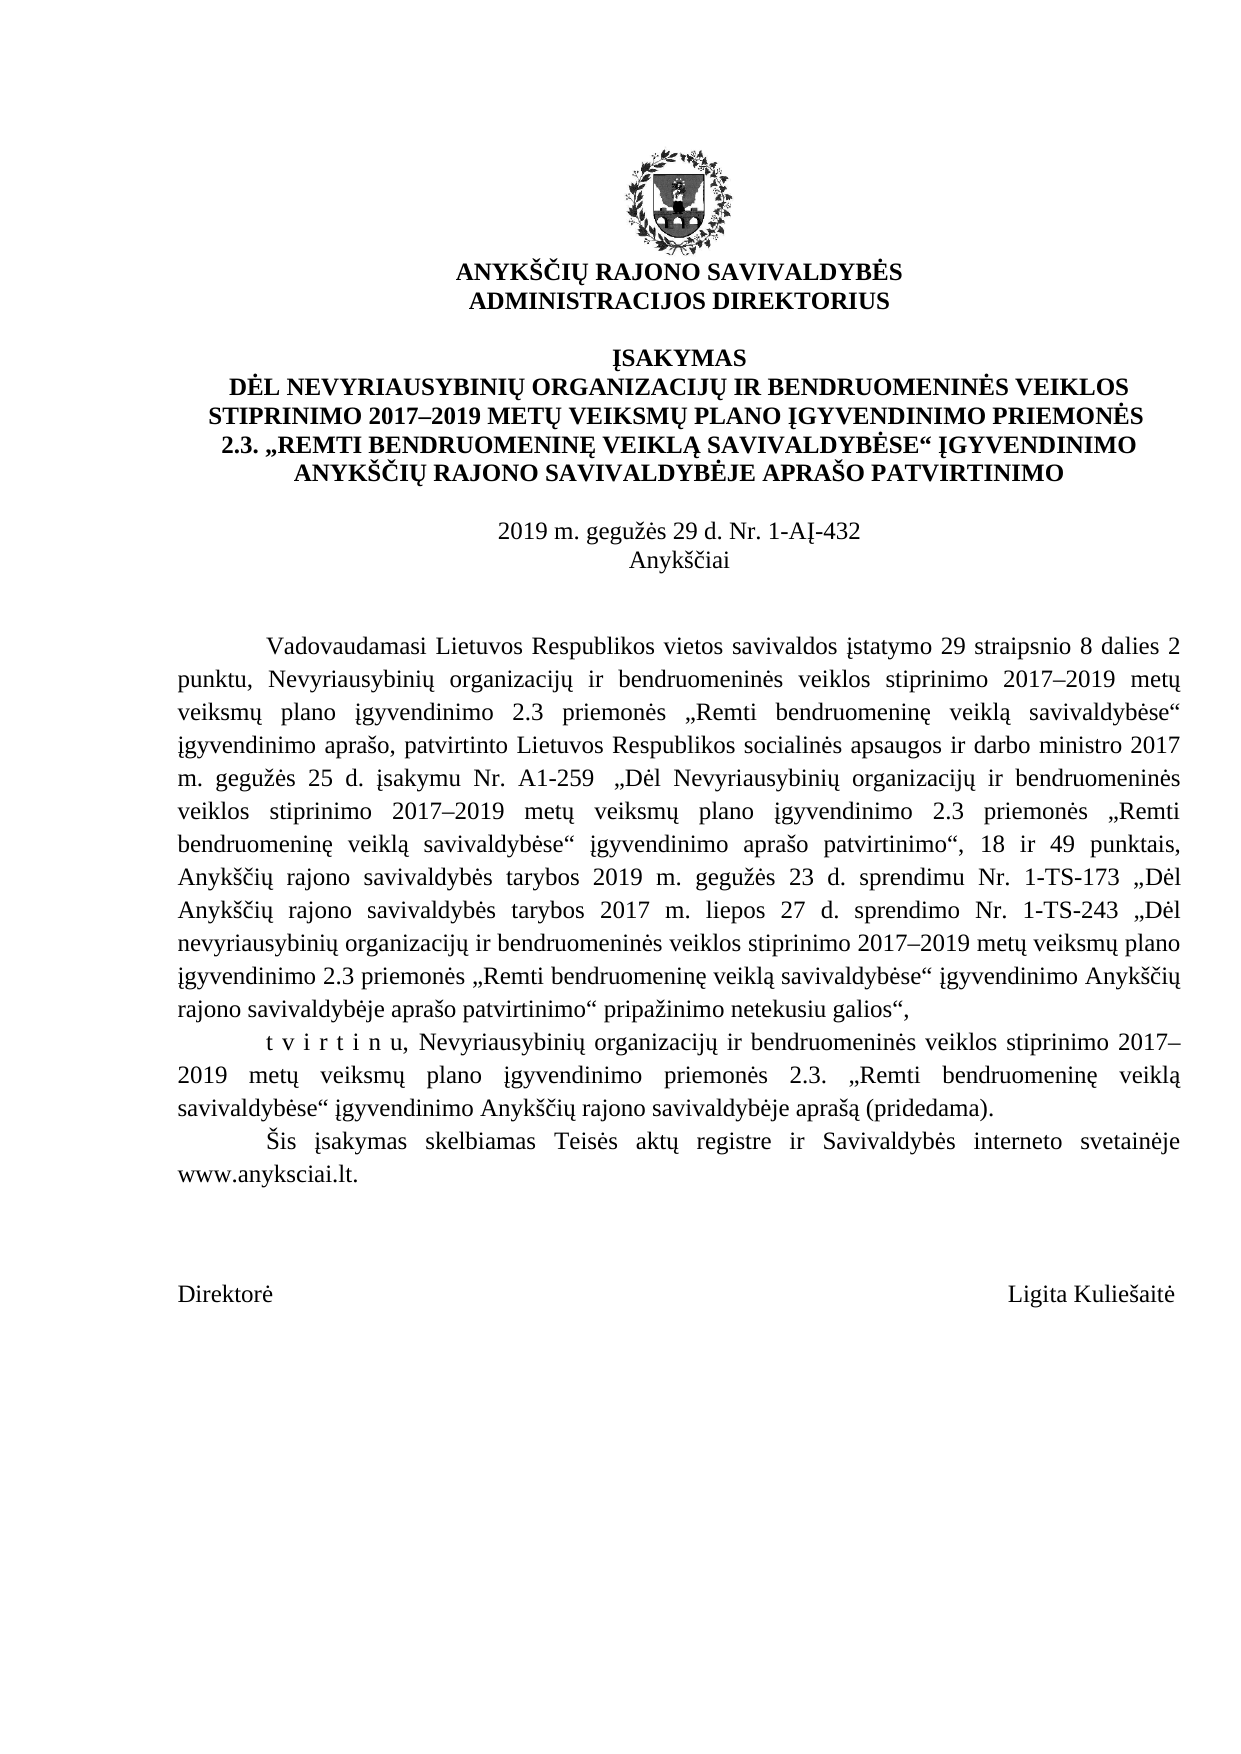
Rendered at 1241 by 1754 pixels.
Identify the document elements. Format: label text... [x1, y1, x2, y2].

text ĮSAKYMAS [177, 343, 1181, 372]
text Šis įsakymas skelbiamas Teisės aktų registre ir Savivaldybės interneto svetainėje www.anyksciai.lt. [177, 1126, 1181, 1188]
text ANYKŠČIŲ RAJONO SAVIVALDYBĖS [177, 257, 1181, 286]
text ADMINISTRACIJOS DIREKTORIUS [177, 286, 1181, 315]
text Direktorė Ligita Kuliešaitė [177, 1279, 1181, 1307]
text t v i r t i n u, Nevyriausybinių organizacijų ir bendruomeninės veiklos stiprinimo 2017–2019 metų veiksmų plano įgyvendinimo priemonės 2.3. „Remti bendruomeninę veiklą savivaldybėse“ įgyvendinimo Anykščių rajono savivaldybėje aprašą (pridedama). [177, 1027, 1181, 1122]
text 2019 m. gegužės 29 d. Nr. 1-AĮ-432 [177, 516, 1181, 545]
text DĖL NEVYRIAUSYBINIŲ ORGANIZACIJŲ IR BENDRUOMENINĖS VEIKLOS STIPRINIMO 2017–2019 METŲ VEIKSMŲ PLANO ĮGYVENDINIMO PRIEMONĖS [177, 372, 1181, 430]
text Vadovaudamasi Lietuvos Respublikos vietos savivaldos įstatymo 29 straipsnio 8 dalies 2 punktu, Nevyriausybinių organizacijų ir bendruomeninės veiklos stiprinimo 2017–2019 metų veiksmų plano įgyvendinimo 2.3 priemonės „Remti bendruomeninę veiklą savivaldybėse“ įgyvendinimo aprašo, patvirtinto Lietuvos Respublikos socialinės apsaugos ir darbo ministro 2017 m. gegužės 25 d. įsakymu Nr. A1-259 „Dėl Nevyriausybinių organizacijų ir bendruomeninės veiklos stiprinimo 2017–2019 metų veiksmų plano įgyvendinimo 2.3 priemonės „Remti bendruomeninę veiklą savivaldybėse“ įgyvendinimo aprašo patvirtinimo“, 18 ir 49 punktais, Anykščių rajono savivaldybės tarybos 2019 m. gegužės 23 d. sprendimu Nr. 1-TS-173 „Dėl Anykščių rajono savivaldybės tarybos 2017 m. liepos 27 d. sprendimo Nr. 1-TS-243 „Dėl nevyriausybinių organizacijų ir bendruomeninės veiklos stiprinimo 2017–2019 metų veiksmų plano įgyvendinimo 2.3 priemonės „Remti bendruomeninę veiklą savivaldybėse“ įgyvendinimo Anykščių rajono savivaldybėje aprašo patvirtinimo“ pripažinimo netekusiu galios“, [177, 631, 1181, 1023]
text Anykščiai [177, 545, 1181, 573]
text 2.3. „REMTI BENDRUOMENINĘ VEIKLĄ SAVIVALDYBĖSE“ ĮGYVENDINIMO ANYKŠČIŲ RAJONO SAVIVALDYBĖJE APRAŠO PATVIRTINIMO [177, 430, 1181, 487]
